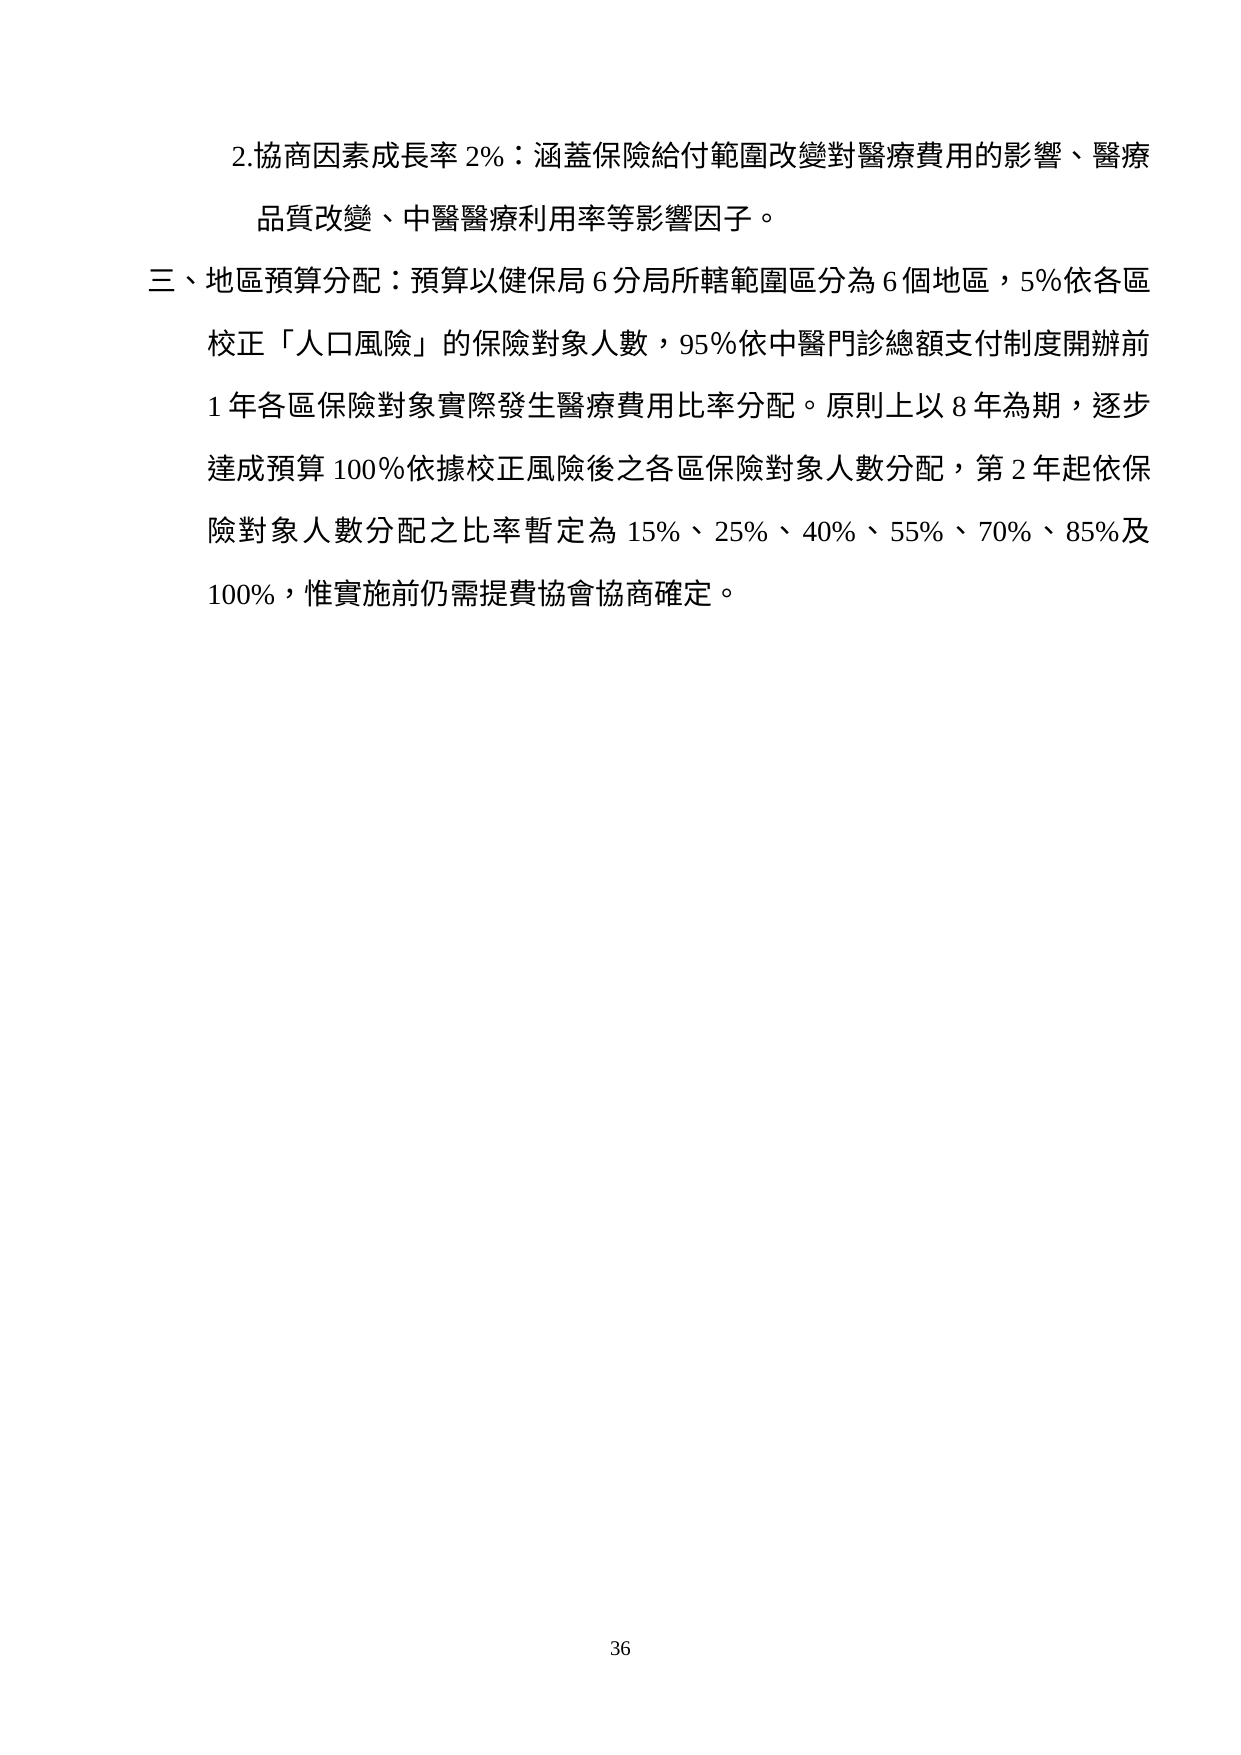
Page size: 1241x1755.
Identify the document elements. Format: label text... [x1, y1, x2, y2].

text 2.協商因素成長率2%：涵蓋保險給付範圍改變對醫療費用的影響、醫療品質改變、中醫醫療利用率等影響因子。 [231, 112, 1152, 237]
text 三、地區預算分配：預算以健保局6分局所轄範圍區分為6個地區，5％依各區校正「人口風險」的保險對象人數，95％依中醫門診總額支付制度開辦前1年各區保險對象實際發生醫療費用比率分配。原則上以8年為期，逐步達成預算100％依據校正風險後之各區保險對象人數分配，第2年起依保險對象人數分配之比率暫定為15%、25%、40%、55%、70%、85%及100%，惟實施前仍需提費協會協商確定。 [147, 237, 1152, 612]
